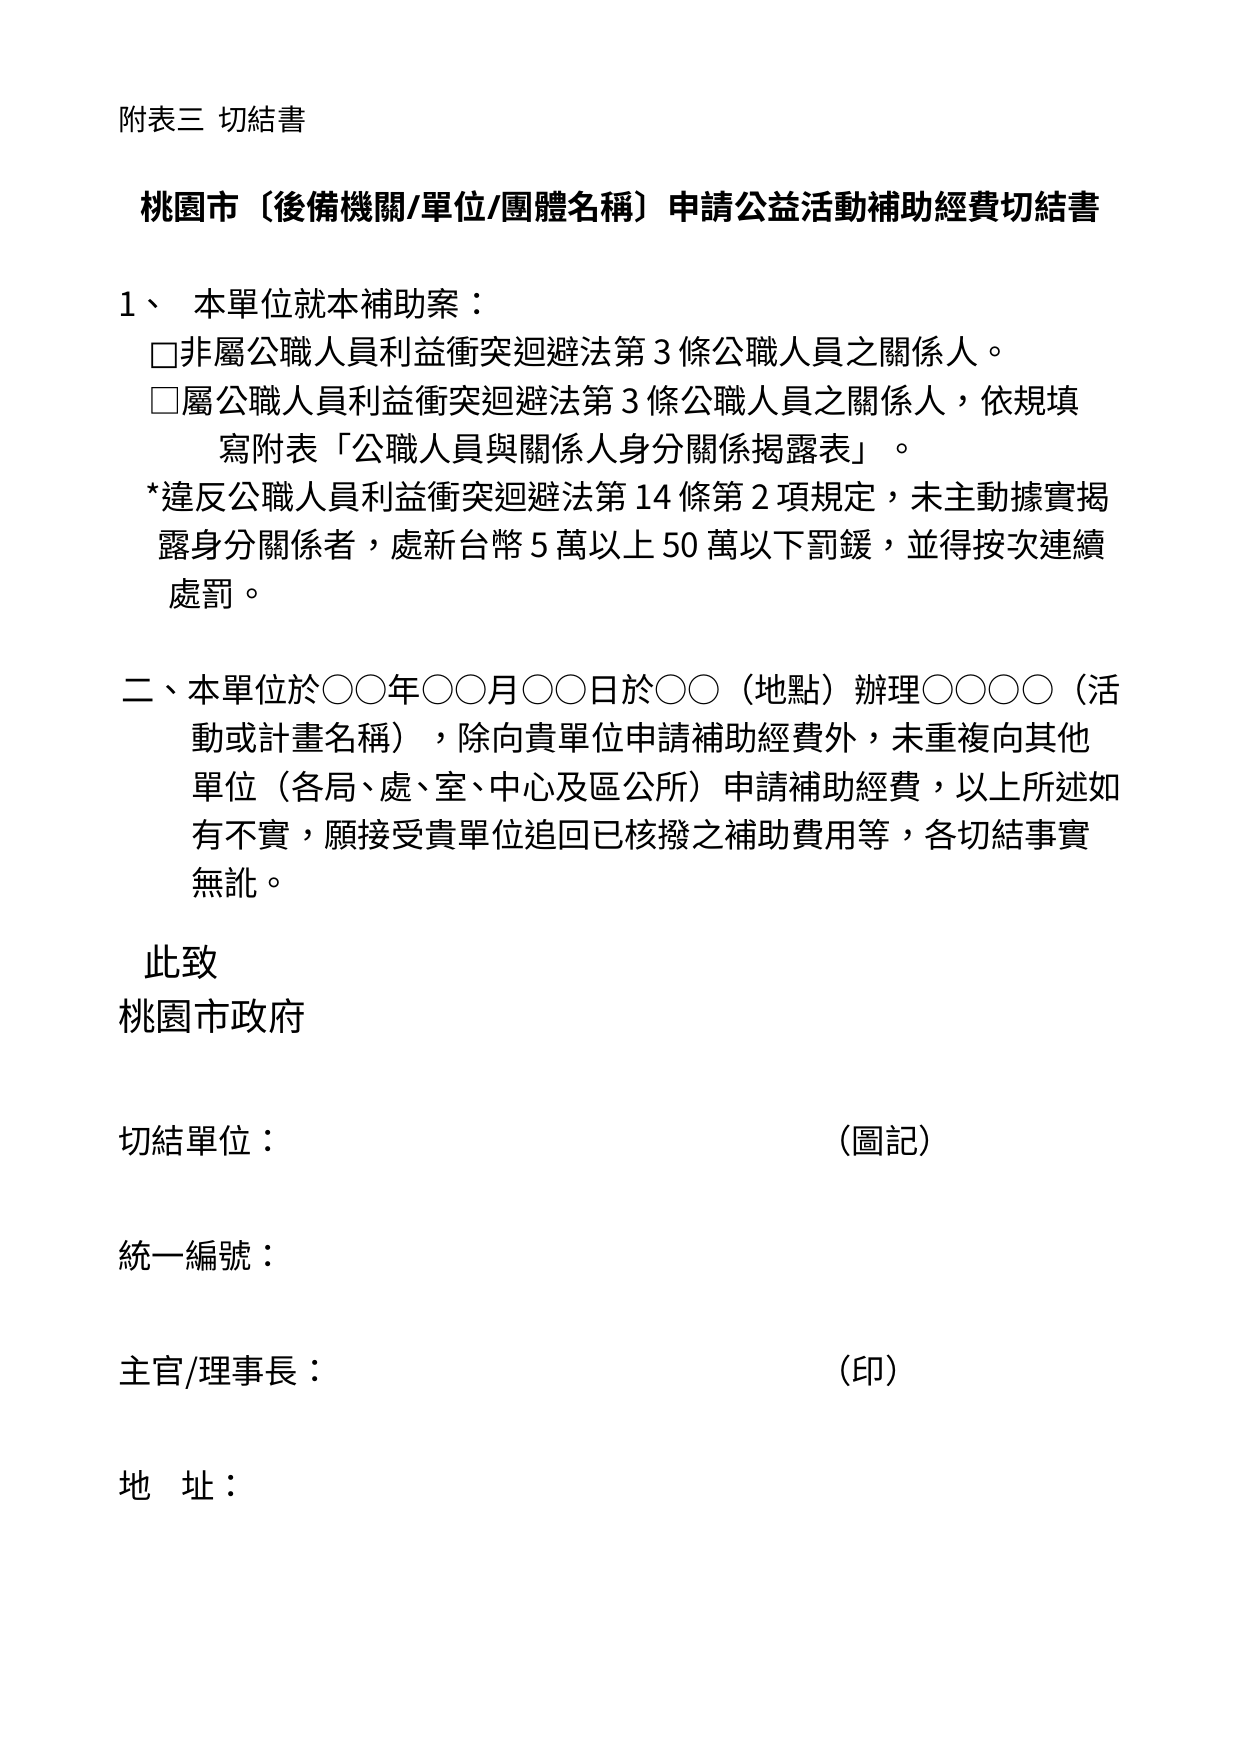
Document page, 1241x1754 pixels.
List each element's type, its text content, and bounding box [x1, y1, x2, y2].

text 統一編號： [118, 1229, 1122, 1278]
text 桃園市政府 [118, 987, 1122, 1041]
text *違反公職人員利益衝突迴避法第14條第2項規定，未主動據實揭 [118, 471, 1122, 519]
text 附表三 切結書 [118, 96, 1122, 139]
list 本單位就本補助案： [118, 278, 1122, 326]
text 寫附表「公職人員與關係人身分關係揭露表」。 [218, 423, 1122, 471]
text 主官/理事長： （印） [118, 1345, 1122, 1393]
text 桃園市〔後備機關/單位/團體名稱〕申請公益活動補助經費切結書 [118, 181, 1122, 229]
text □非屬公職人員利益衝突迴避法第3條公職人員之關係人。 [118, 326, 1122, 374]
text 地 址： [118, 1460, 1122, 1508]
text 此致 [118, 933, 1122, 987]
text 二、本單位於○○年○○月○○日於○○（地點）辦理○○○○（活動或計畫名稱），除向貴單位申請補助經費外，未重複向其他單位（各局、處、室、中心及區公所）申請補助經費，以上所述如有不實，願接受貴單位追回已核撥之補助費用等，各切結事實無訛。 [121, 664, 1122, 905]
text 切結單位： （圖記） [118, 1114, 1122, 1163]
text □屬公職人員利益衝突迴避法第3條公職人員之關係人，依規填 [118, 374, 1122, 423]
text 露身分關係者，處新台幣5萬以上50萬以下罰鍰，並得按次連續 [118, 519, 1122, 567]
text 處罰。 [168, 567, 1122, 616]
